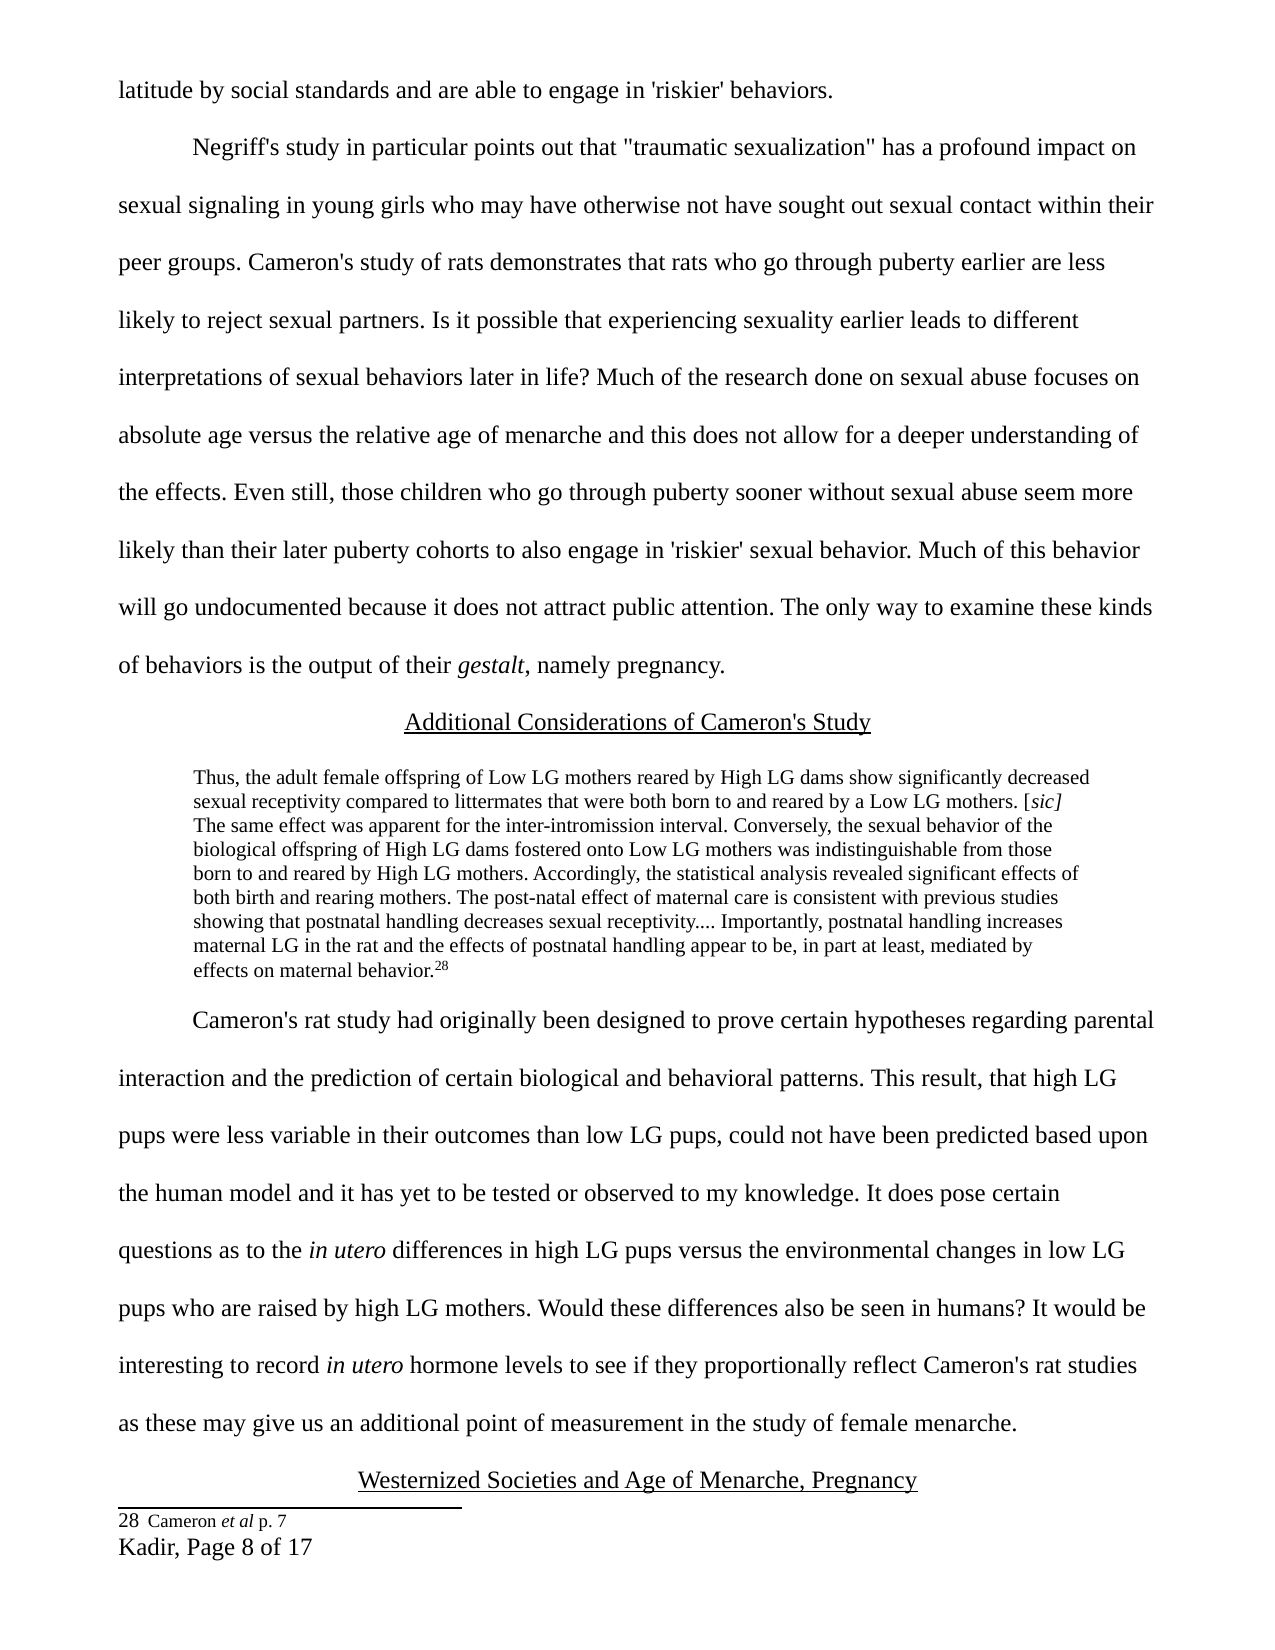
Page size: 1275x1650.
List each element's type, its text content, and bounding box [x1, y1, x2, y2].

text Thus, the adult female offspring of Low LG mothers reared by High LG dams show significantly decreased sexual receptivity compared to littermates that were both born to and reared by a Low LG mothers. [sic] The same effect was apparent for the inter-intromission interval. Conversely, the sexual behavior of the biological offspring of High LG dams fostered onto Low LG mothers was indistinguishable from those born to and reared by High LG mothers. Accordingly, the statistical analysis revealed significant effects of both birth and rearing mothers. The post-natal effect of maternal care is consistent with previous studies showing that postnatal handling decreases sexual receptivity.... Importantly, postnatal handling increases maternal LG in the rat and the effects of postnatal handling appear to be, in part at least, mediated by effects on maternal behavior. [193, 765, 1093, 982]
text Additional Considerations of Cameron's Study [118, 707, 1157, 736]
text Negriff's study in particular points out that "traumatic sexualization" has a profound impact on sexual signaling in young girls who may have otherwise not have sought out sexual contact within their peer groups. Cameron's study of rats demonstrates that rats who go through puberty earlier are less likely to reject sexual partners. Is it possible that experiencing sexuality earlier leads to different interpretations of sexual behaviors later in life? Much of the research done on sexual abuse focuses on absolute age versus the relative age of menarche and this does not allow for a deeper understanding of the effects. Even still, those children who go through puberty sooner without sexual abuse seem more likely than their later puberty cohorts to also engage in 'riskier' sexual behavior. Much of this behavior will go undocumented because it does not attract public attention. The only way to examine these kinds of behaviors is the output of their gestalt, namely pregnancy. [118, 132, 1157, 679]
text Cameron's rat study had originally been designed to prove certain hypotheses regarding parental interaction and the prediction of certain biological and behavioral patterns. This result, that high LG pups were less variable in their outcomes than low LG pups, could not have been predicted based upon the human model and it has yet to be tested or observed to my knowledge. It does pose certain questions as to the in utero differences in high LG pups versus the environmental changes in low LG pups who are raised by high LG mothers. Would these differences also be seen in humans? It would be interesting to record in utero hormone levels to see if they proportionally reflect Cameron's rat studies as these may give us an additional point of measurement in the study of female menarche. [118, 1006, 1157, 1437]
text Westernized Societies and Age of Menarche, Pregnancy [118, 1466, 1157, 1494]
text Cameron et al p. 7 [118, 1508, 1157, 1532]
text latitude by social standards and are able to engage in 'riskier' behaviors. [118, 75, 1157, 104]
